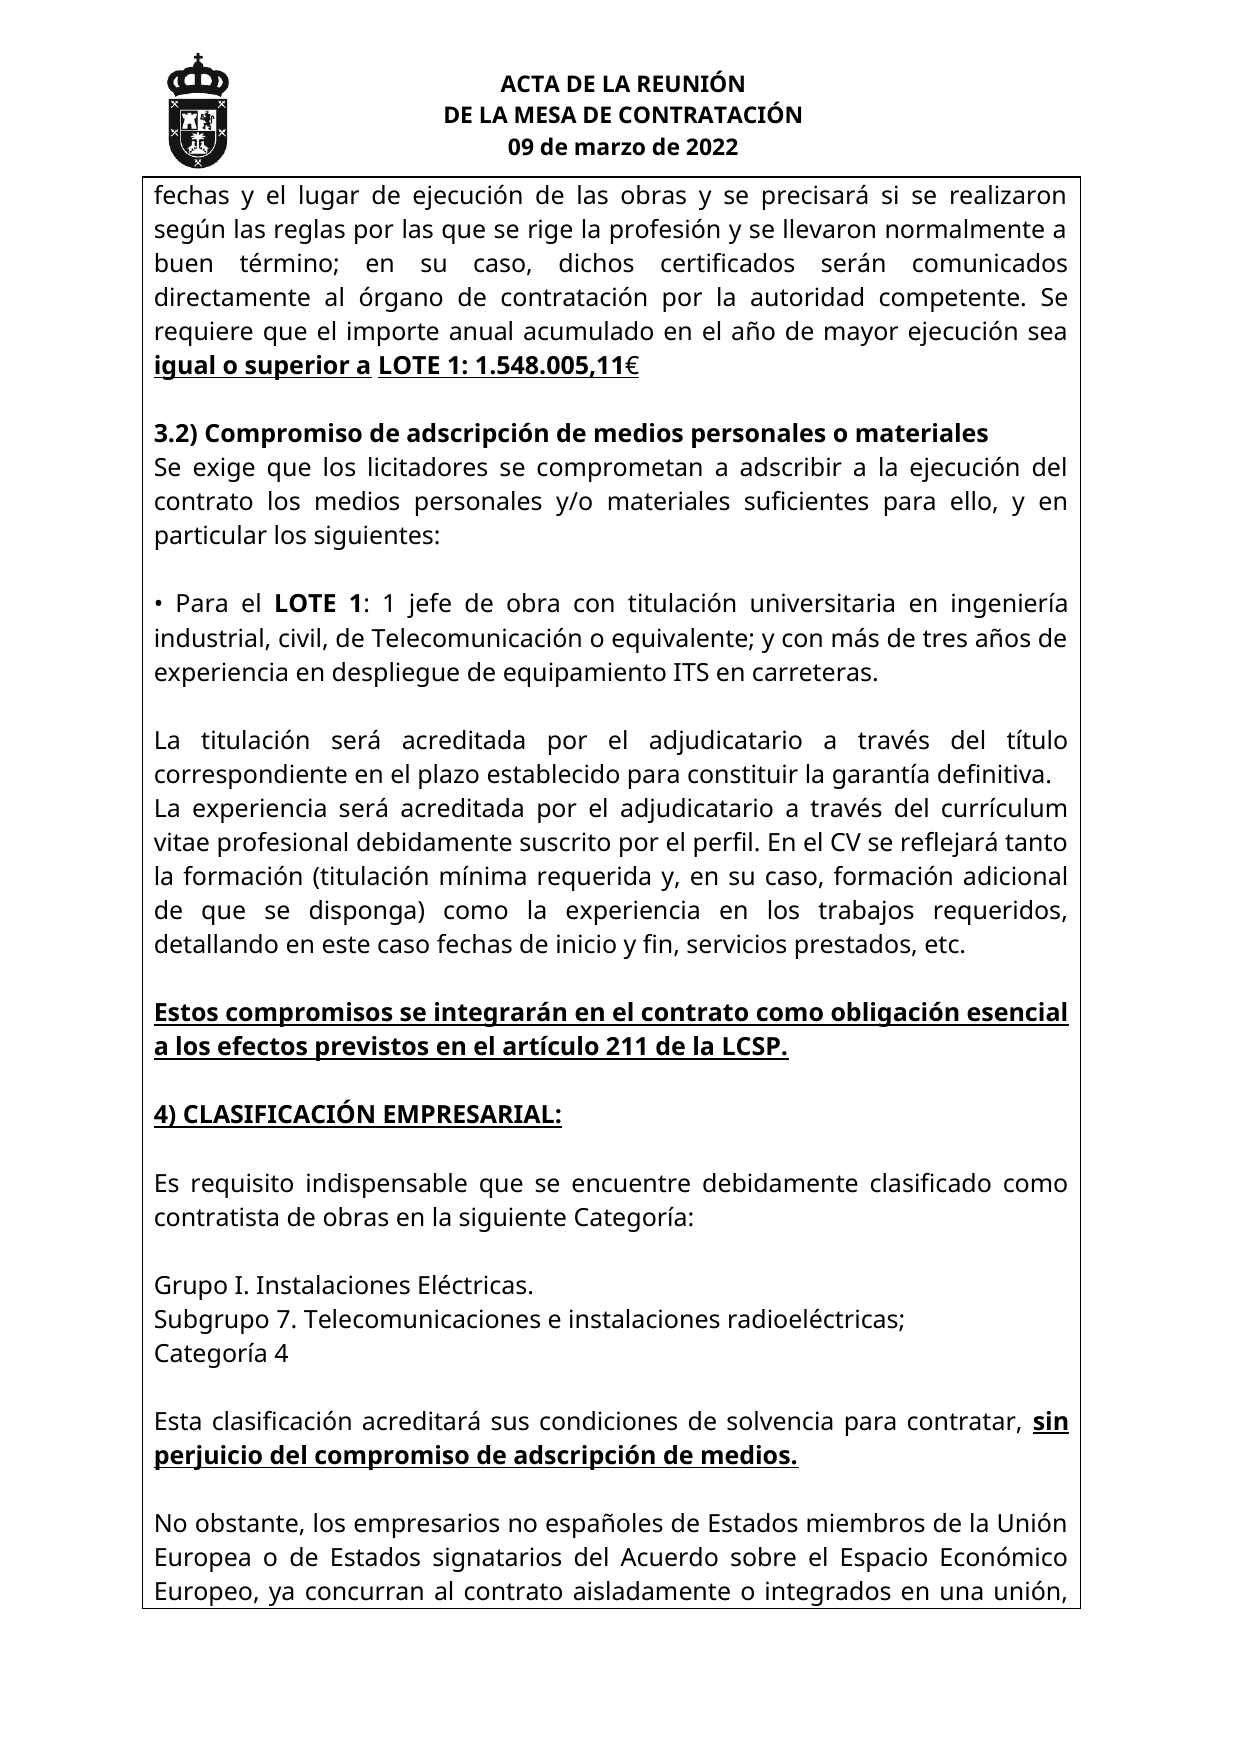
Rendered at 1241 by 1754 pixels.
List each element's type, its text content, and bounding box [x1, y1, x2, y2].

table_header fechas y el lugar de ejecución de las obras y se precisará si se realizaron según las reglas por las que se rige la profesión y se llevaron normalmente a buen término; en su caso, dichos certificados serán comunicados directamente al órgano de contratación por la autoridad competente. Se requiere que el importe anual acumulado en el año de mayor ejecución sea igual o superior a LOTE 1: 1.548.005,11€ 3.2) Compromiso de adscripción de medios personales o materiales Se exige que los licitadores se comprometan a adscribir a la ejecución del contrato los medios personales y/o materiales suficientes para ello, y en particular los siguientes: • Para el LOTE 1: 1 jefe de obra con titulación universitaria en ingeniería industrial, civil, de Telecomunicación o equivalente; y con más de tres años de experiencia en despliegue de equipamiento ITS en carreteras. La titulación será acreditada por el adjudicatario a través del título correspondiente en el plazo establecido para constituir la garantía definitiva. La experiencia será acreditada por el adjudicatario a través del currículum vitae profesional debidamente suscrito por el perfil. En el CV se reflejará tanto la formación (titulación mínima requerida y, en su caso, formación adicional de que se disponga) como la experiencia en los trabajos requeridos, detallando en este caso fechas de inicio y fin, servicios prestados, etc. Estos compromisos se integrarán en el contrato como obligación esencial a los efectos previstos en el artículo 211 de la LCSP. 4) CLASIFICACIÓN EMPRESARIAL: Es requisito indispensable que se encuentre debidamente clasificado como contratista de obras en la siguiente Categoría: Grupo I. Instalaciones Eléctricas. Subgrupo 7. Telecomunicaciones e instalaciones radioeléctricas; Categoría 4 Esta clasificación acreditará sus condiciones de solvencia para contratar, sin perjuicio del compromiso de adscripción de medios. No obstante, los empresarios no españoles de Estados miembros de la Unión Europea o de Estados signatarios del Acuerdo sobre el Espacio Económico Europeo, ya concurran al contrato aisladamente o integrados en una unión, [143, 178, 1080, 1608]
picture [164, 50, 231, 171]
